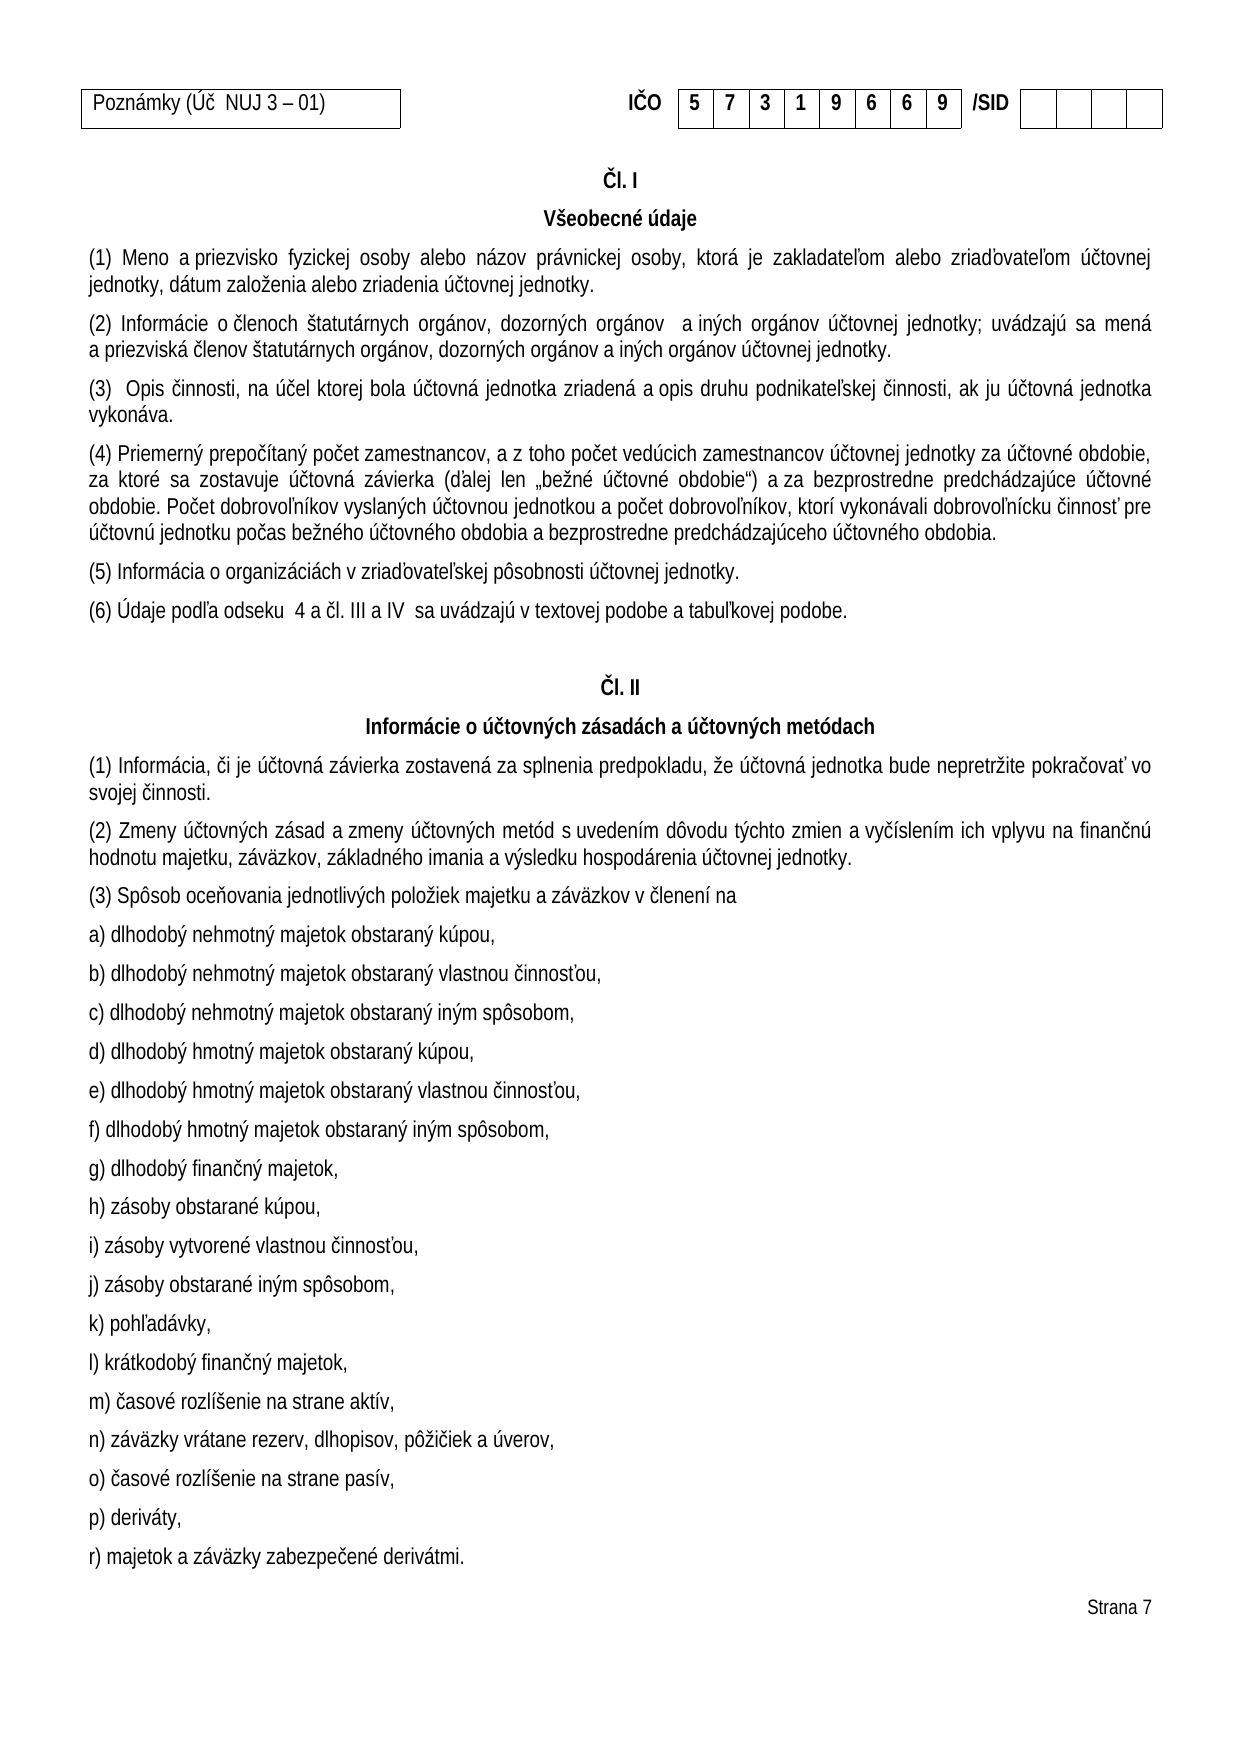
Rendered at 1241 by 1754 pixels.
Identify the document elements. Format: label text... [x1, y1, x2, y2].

text d) dlhodobý hmotný majetok obstaraný kúpou, [89, 1038, 1152, 1064]
text (3) Spôsob oceňovania jednotlivých položiek majetku a záväzkov v členení na [89, 882, 1152, 909]
text (3) Opis činnosti, na účel ktorej bola účtovná jednotka zriadená a opis druhu podnikateľskej činnosti, ak ju účtovná jednotka vykonáva. [89, 375, 1152, 427]
text e) dlhodobý hmotný majetok obstaraný vlastnou činnosťou, [89, 1077, 1152, 1103]
text h) zásoby obstarané kúpou, [89, 1193, 1152, 1220]
text f) dlhodobý hmotný majetok obstaraný iným spôsobom, [89, 1116, 1152, 1142]
text Čl. II [89, 674, 1152, 701]
text m) časové rozlíšenie na strane aktív, [89, 1388, 1152, 1414]
table_header 7 [714, 90, 749, 128]
text k) pohľadávky, [89, 1310, 1152, 1336]
text Všeobecné údaje [89, 205, 1152, 232]
table_header 1 [785, 90, 819, 128]
text (6) Údaje podľa odseku 4 a čl. III a IV sa uvádzajú v textovej podobe a tabuľkovej podobe. [89, 597, 1152, 623]
text p) deriváty, [89, 1504, 1152, 1531]
table_header 5 [679, 90, 713, 128]
text r) majetok a záväzky zabezpečené derivátmi. [89, 1543, 1152, 1569]
text (2) Zmeny účtovných zásad a zmeny účtovných metód s uvedením dôvodu týchto zmien a vyčíslením ich vplyvu na finančnú hodnotu majetku, záväzkov, základného imania a výsledku hospodárenia účtovnej jednotky. [89, 817, 1152, 870]
text Čl. I [89, 167, 1152, 193]
text (1) Informácia, či je účtovná závierka zostavená za splnenia predpokladu, že účtovná jednotka bude nepretržite pokračovať vo svojej činnosti. [89, 752, 1152, 805]
text i) zásoby vytvorené vlastnou činnosťou, [89, 1232, 1152, 1258]
text n) záväzky vrátane rezerv, dlhopisov, pôžičiek a úverov, [89, 1426, 1152, 1453]
table_header [1057, 90, 1091, 128]
text Informácie o účtovných zásadách a účtovných metódach [89, 713, 1152, 739]
text (5) Informácia o organizáciách v zriaďovateľskej pôsobnosti účtovnej jednotky. [89, 558, 1152, 584]
table_header Poznámky (Úč NUJ 3 – 01) [82, 90, 400, 128]
text j) zásoby obstarané iným spôsobom, [89, 1271, 1152, 1297]
text b) dlhodobý nehmotný majetok obstaraný vlastnou činnosťou, [89, 960, 1152, 987]
text (4) Priemerný prepočítaný počet zamestnancov, a z toho počet vedúcich zamestnancov účtovnej jednotky za účtovné obdobie, za ktoré sa zostavuje účtovná závierka (ďalej len „bežné účtovné obdobie“) a za bezprostredne predchádzajúce účtovné obdobie. Počet dobrovoľníkov vyslaných účtovnou jednotkou a počet dobrovoľníkov, ktorí vykonávali dobrovoľnícku činnosť pre účtovnú jednotku počas bežného účtovného obdobia a bezprostredne predchádzajúceho účtovného obdobia. [89, 440, 1152, 545]
text a) dlhodobý nehmotný majetok obstaraný kúpou, [89, 921, 1152, 948]
table_header 9 [927, 90, 961, 128]
table_header 9 [820, 90, 855, 128]
text (2) Informácie o členoch štatutárnych orgánov, dozorných orgánov a iných orgánov účtovnej jednotky; uvádzajú sa mená a priezviská členov štatutárnych orgánov, dozorných orgánov a iných orgánov účtovnej jednotky. [89, 309, 1152, 362]
text (1) Meno a priezvisko fyzickej osoby alebo názov právnickej osoby, ktorá je zakladateľom alebo zriaďovateľom účtovnej jednotky, dátum založenia alebo zriadenia účtovnej jednotky. [89, 244, 1152, 297]
table_header [1092, 90, 1126, 128]
text o) časové rozlíšenie na strane pasív, [89, 1465, 1152, 1492]
text g) dlhodobý finančný majetok, [89, 1154, 1152, 1181]
table_header IČO [401, 89, 678, 128]
text c) dlhodobý nehmotný majetok obstaraný iným spôsobom, [89, 999, 1152, 1025]
table_header [1021, 90, 1056, 128]
text l) krátkodobý finančný majetok, [89, 1349, 1152, 1375]
table_header 6 [856, 90, 890, 128]
table_header [1127, 90, 1162, 128]
table_header /SID [962, 89, 1020, 128]
table_header 3 [750, 90, 784, 128]
table_header 6 [891, 90, 926, 128]
